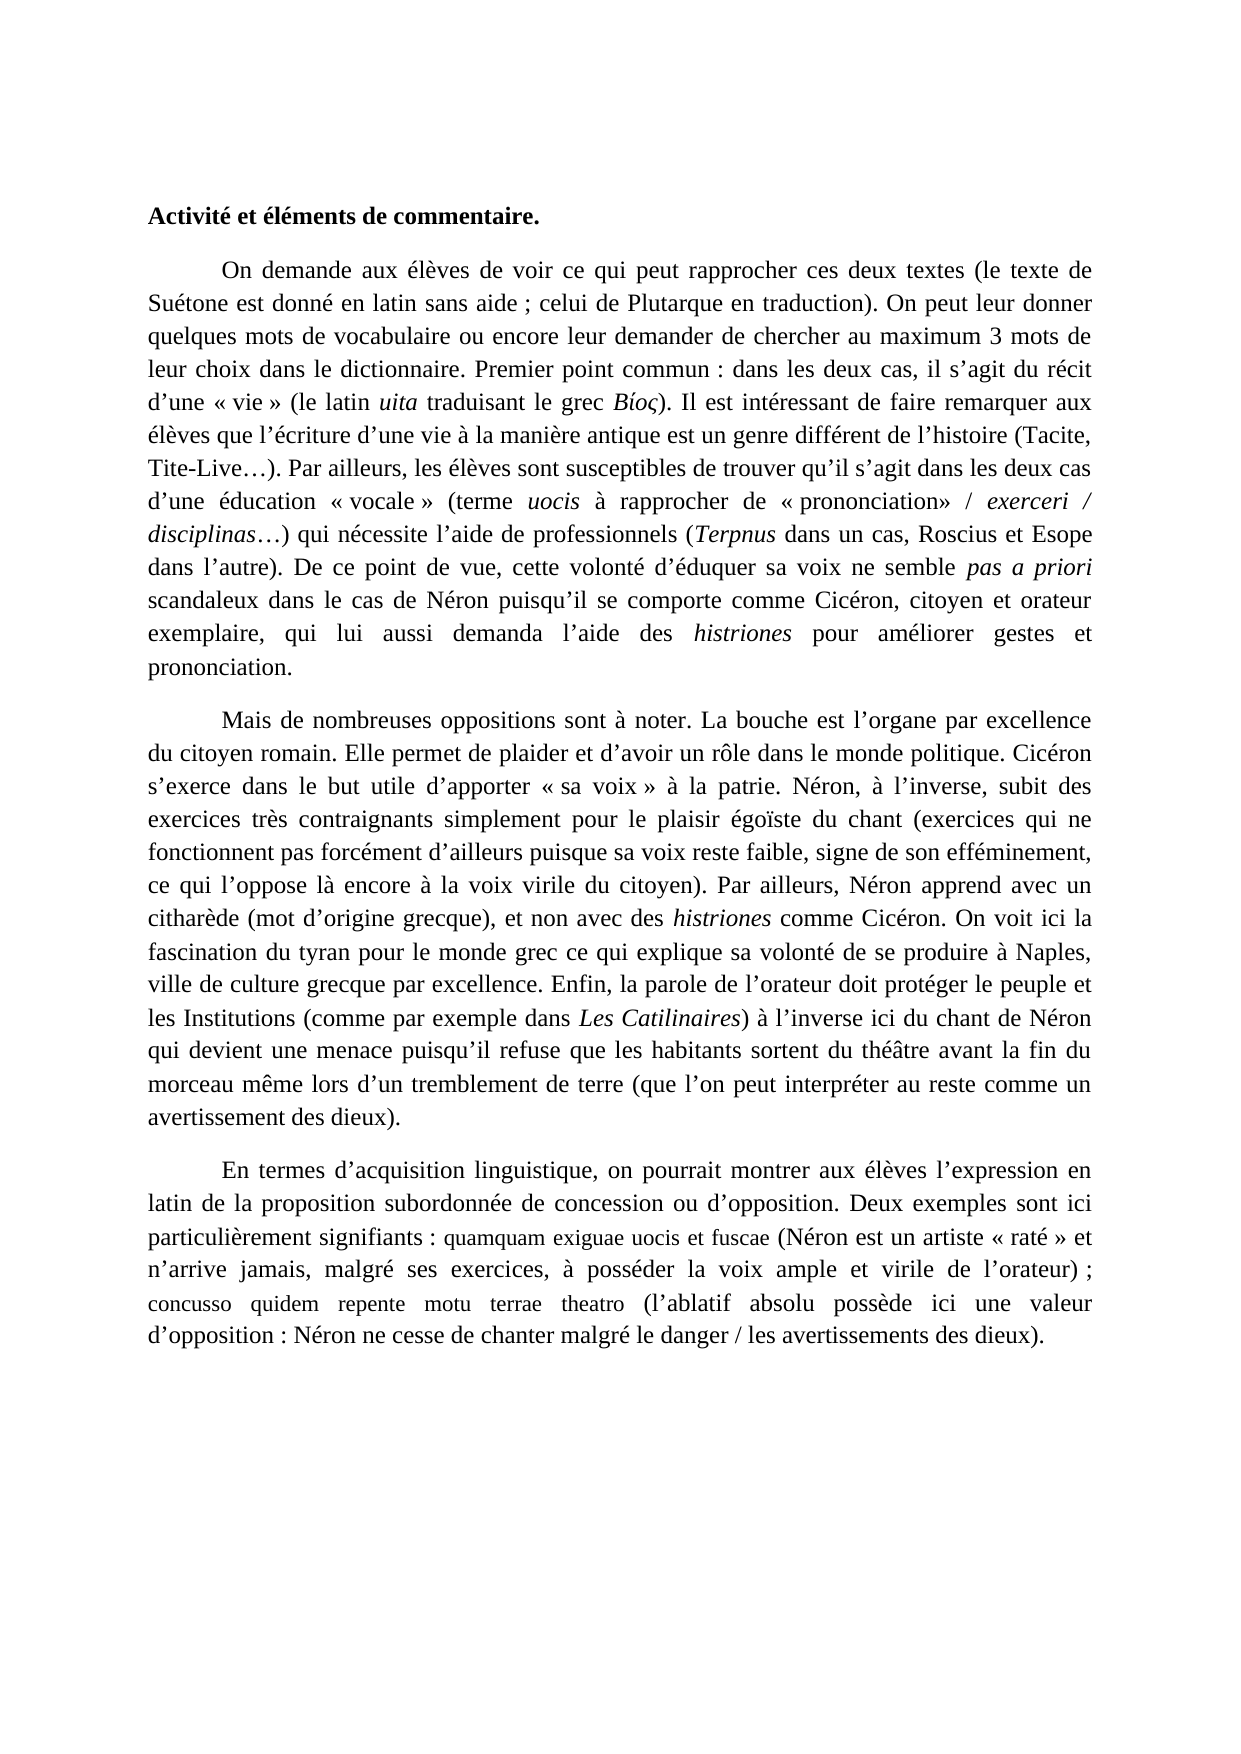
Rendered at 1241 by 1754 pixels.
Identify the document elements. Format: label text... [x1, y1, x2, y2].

text Activité et éléments de commentaire. [148, 201, 1093, 230]
text Mais de nombreuses oppositions sont à noter. La bouche est l’organe par excellence du citoyen romain. Elle permet de plaider et d’avoir un rôle dans le monde politique. Cicéron s’exerce dans le but utile d’apporter « sa voix » à la patrie. Néron, à l’inverse, subit des exercices très contraignants simplement pour le plaisir égoïste du chant (exercices qui ne fonctionnent pas forcément d’ailleurs puisque sa voix reste faible, signe de son efféminement, ce qui l’oppose là encore à la voix virile du citoyen). Par ailleurs, Néron apprend avec un citharède (mot d’origine grecque), et non avec des histriones comme Cicéron. On voit ici la fascination du tyran pour le monde grec ce qui explique sa volonté de se produire à Naples, ville de culture grecque par excellence. Enfin, la parole de l’orateur doit protéger le peuple et les Institutions (comme par exemple dans Les Catilinaires) à l’inverse ici du chant de Néron qui devient une menace puisqu’il refuse que les habitants sortent du théâtre avant la fin du morceau même lors d’un tremblement de terre (que l’on peut interpréter au reste comme un avertissement des dieux). [148, 705, 1093, 1130]
text On demande aux élèves de voir ce qui peut rapprocher ces deux textes (le texte de Suétone est donné en latin sans aide ; celui de Plutarque en traduction). On peut leur donner quelques mots de vocabulaire ou encore leur demander de chercher au maximum 3 mots de leur choix dans le dictionnaire. Premier point commun : dans les deux cas, il s’agit du récit d’une « vie » (le latin uita traduisant le grec Βίος). Il est intéressant de faire remarquer aux élèves que l’écriture d’une vie à la manière antique est un genre différent de l’histoire (Tacite, Tite-Live…). Par ailleurs, les élèves sont susceptibles de trouver qu’il s’agit dans les deux cas d’une éducation « vocale » (terme uocis à rapprocher de « prononciation» / exerceri / disciplinas…) qui nécessite l’aide de professionnels (Terpnus dans un cas, Roscius et Esope dans l’autre). De ce point de vue, cette volonté d’éduquer sa voix ne semble pas a priori scandaleux dans le cas de Néron puisqu’il se comporte comme Cicéron, citoyen et orateur exemplaire, qui lui aussi demanda l’aide des histriones pour améliorer gestes et prononciation. [148, 255, 1093, 680]
text En termes d’acquisition linguistique, on pourrait montrer aux élèves l’expression en latin de la proposition subordonnée de concession ou d’opposition. Deux exemples sont ici particulièrement signifiants : quamquam exiguae uocis et fuscae (Néron est un artiste « raté » et n’arrive jamais, malgré ses exercices, à posséder la voix ample et virile de l’orateur) ; concusso quidem repente motu terrae theatro (l’ablatif absolu possède ici une valeur d’opposition : Néron ne cesse de chanter malgré le danger / les avertissements des dieux). [148, 1156, 1093, 1349]
